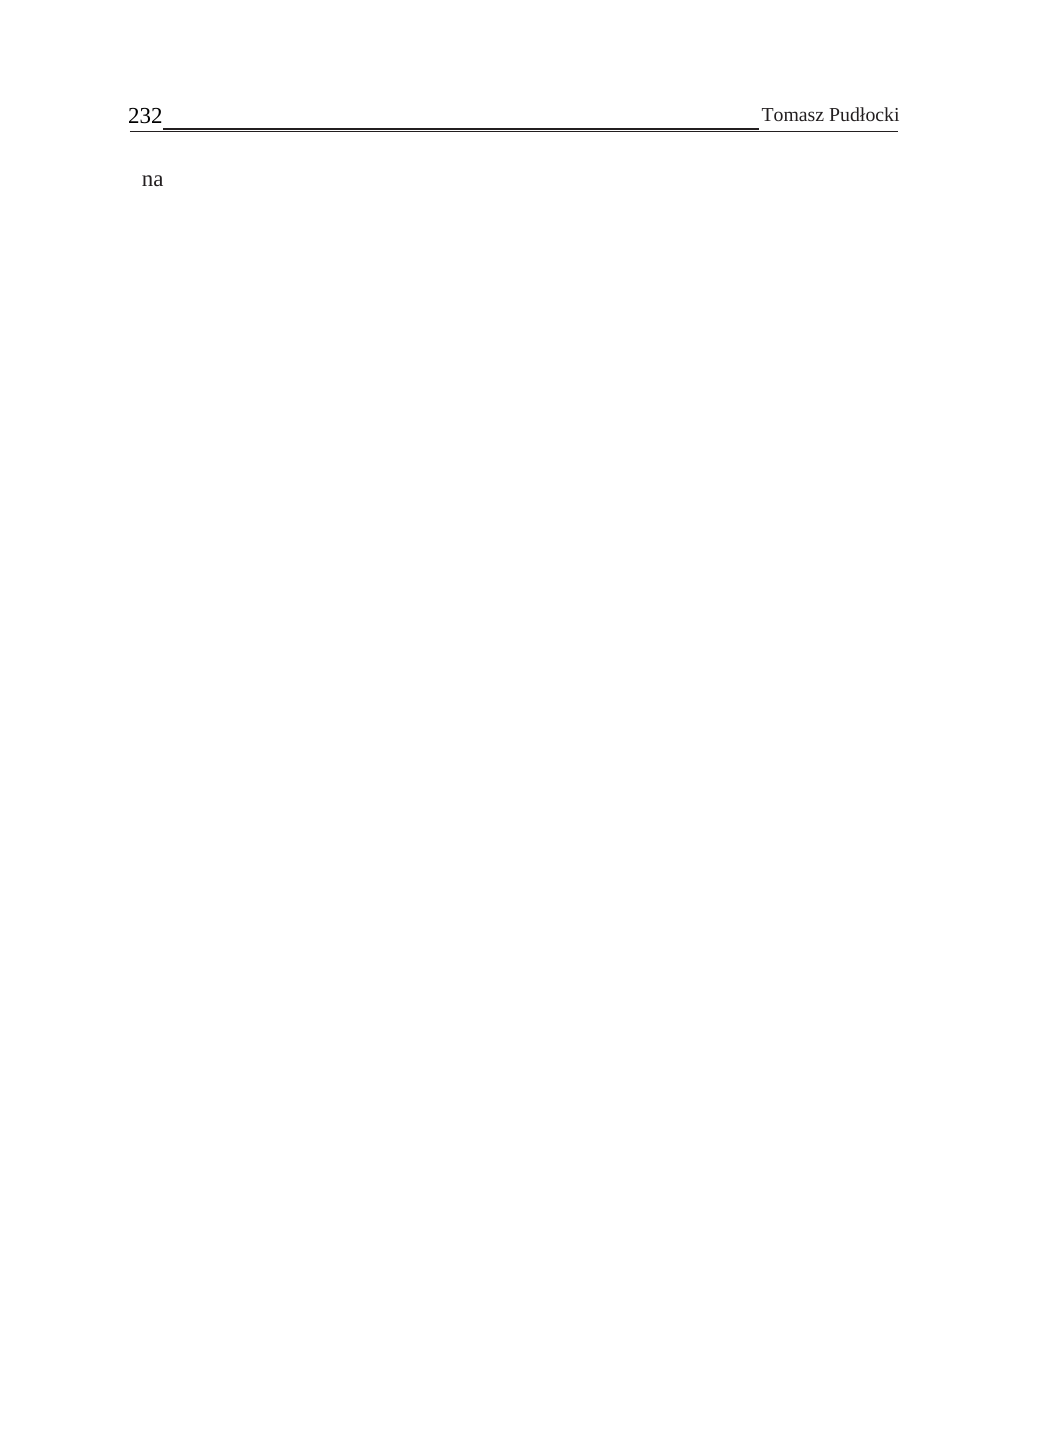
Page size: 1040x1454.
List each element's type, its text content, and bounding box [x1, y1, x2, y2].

text na [142, 165, 910, 191]
